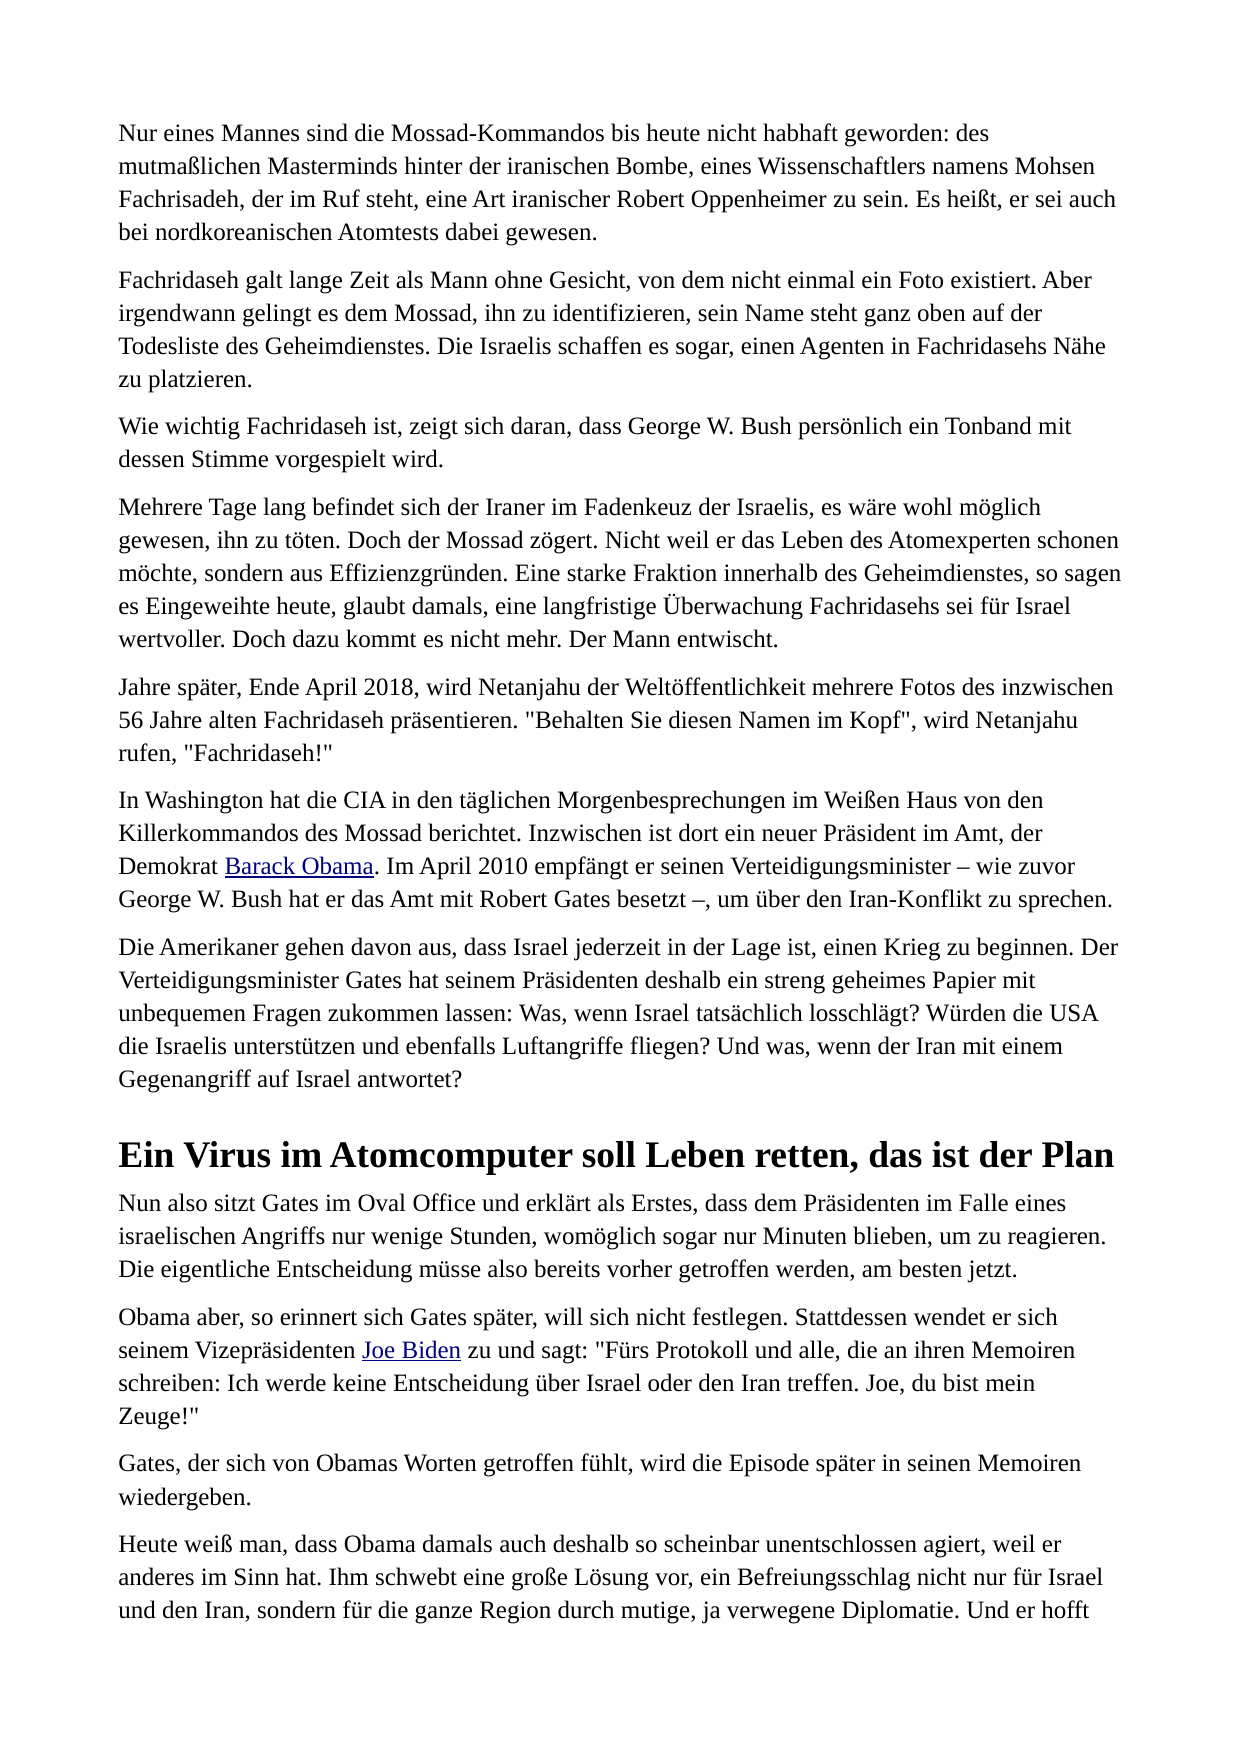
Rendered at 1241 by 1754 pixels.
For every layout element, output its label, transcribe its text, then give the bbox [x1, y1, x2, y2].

text Gates, der sich von Obamas Worten getroffen fühlt, wird die Episode später in seinen Memoiren wiedergeben. [118, 1448, 1122, 1510]
text Obama aber, so erinnert sich Gates später, will sich nicht festlegen. Stattdessen wendet er sich seinem Vizepräsidenten Joe Biden zu und sagt: "Fürs Protokoll und alle, die an ihren Memoiren schreiben: Ich werde keine Entscheidung über Israel oder den Iran treffen. Joe, du bist mein Zeuge!" [118, 1302, 1122, 1430]
text Wie wichtig Fachridaseh ist, zeigt sich daran, dass George W. Bush persönlich ein Tonband mit dessen Stimme vorgespielt wird. [118, 411, 1122, 473]
text Fachridaseh galt lange Zeit als Mann ohne Gesicht, von dem nicht einmal ein Foto existiert. Aber irgendwann gelingt es dem Mossad, ihn zu identifizieren, sein Name steht ganz oben auf der Todesliste des Geheimdienstes. Die Israelis schaffen es sogar, einen Agenten in Fachridasehs Nähe zu platzieren. [118, 265, 1122, 393]
text In Washington hat die CIA in den täglichen Morgenbesprechungen im Weißen Haus von den Killerkommandos des Mossad berichtet. Inzwischen ist dort ein neuer Präsident im Amt, der Demokrat Barack Obama. Im April 2010 empfängt er seinen Verteidigungsminister – wie zuvor George W. Bush hat er das Amt mit Robert Gates besetzt –, um über den Iran-Konflikt zu sprechen. [118, 785, 1122, 913]
text Mehrere Tage lang befindet sich der Iraner im Fadenkeuz der Israelis, es wäre wohl möglich gewesen, ihn zu töten. Doch der Mossad zögert. Nicht weil er das Leben des Atomexperten schonen möchte, sondern aus Effizienzgründen. Eine starke Fraktion innerhalb des Geheimdienstes, so sagen es Eingeweihte heute, glaubt damals, eine langfristige Überwachung Fachridasehs sei für Israel wertvoller. Doch dazu kommt es nicht mehr. Der Mann entwischt. [118, 492, 1122, 653]
text Nun also sitzt Gates im Oval Office und erklärt als Erstes, dass dem Präsidenten im Falle eines israelischen Angriffs nur wenige Stunden, womöglich sogar nur Minuten blieben, um zu reagieren. Die eigentliche Entscheidung müsse also bereits vorher getroffen werden, am besten jetzt. [118, 1188, 1122, 1283]
text Jahre später, Ende April 2018, wird Netanjahu der Weltöffentlichkeit mehrere Fotos des inzwischen 56 Jahre alten Fachridaseh präsentieren. "Behalten Sie diesen Namen im Kopf", wird Netanjahu rufen, "Fachridaseh!" [118, 672, 1122, 767]
text Heute weiß man, dass Obama damals auch deshalb so scheinbar unentschlossen agiert, weil er anderes im Sinn hat. Ihm schwebt eine große Lösung vor, ein Befreiungsschlag nicht nur für Israel und den Iran, sondern für die ganze Region durch mutige, ja verwegene Diplomatie. Und er hofft [118, 1529, 1122, 1624]
text Die Amerikaner gehen davon aus, dass Israel jederzeit in der Lage ist, einen Krieg zu beginnen. Der Verteidigungsminister Gates hat seinem Präsidenten deshalb ein streng geheimes Papier mit unbequemen Fragen zukommen lassen: Was, wenn Israel tatsächlich losschlägt? Würden die USA die Israelis unterstützen und ebenfalls Luftangriffe fliegen? Und was, wenn der Iran mit einem Gegenangriff auf Israel antwortet? [118, 932, 1122, 1093]
text Nur eines Mannes sind die Mossad-Kommandos bis heute nicht habhaft geworden: des mutmaßlichen Masterminds hinter der iranischen Bombe, eines Wissenschaftlers namens Mohsen Fachrisadeh, der im Ruf steht, eine Art iranischer Robert Oppenheimer zu sein. Es heißt, er sei auch bei nordkoreanischen Atomtests dabei gewesen. [118, 118, 1122, 246]
subtitle Ein Virus im Atomcomputer soll Leben retten, das ist der Plan [118, 1133, 1122, 1176]
